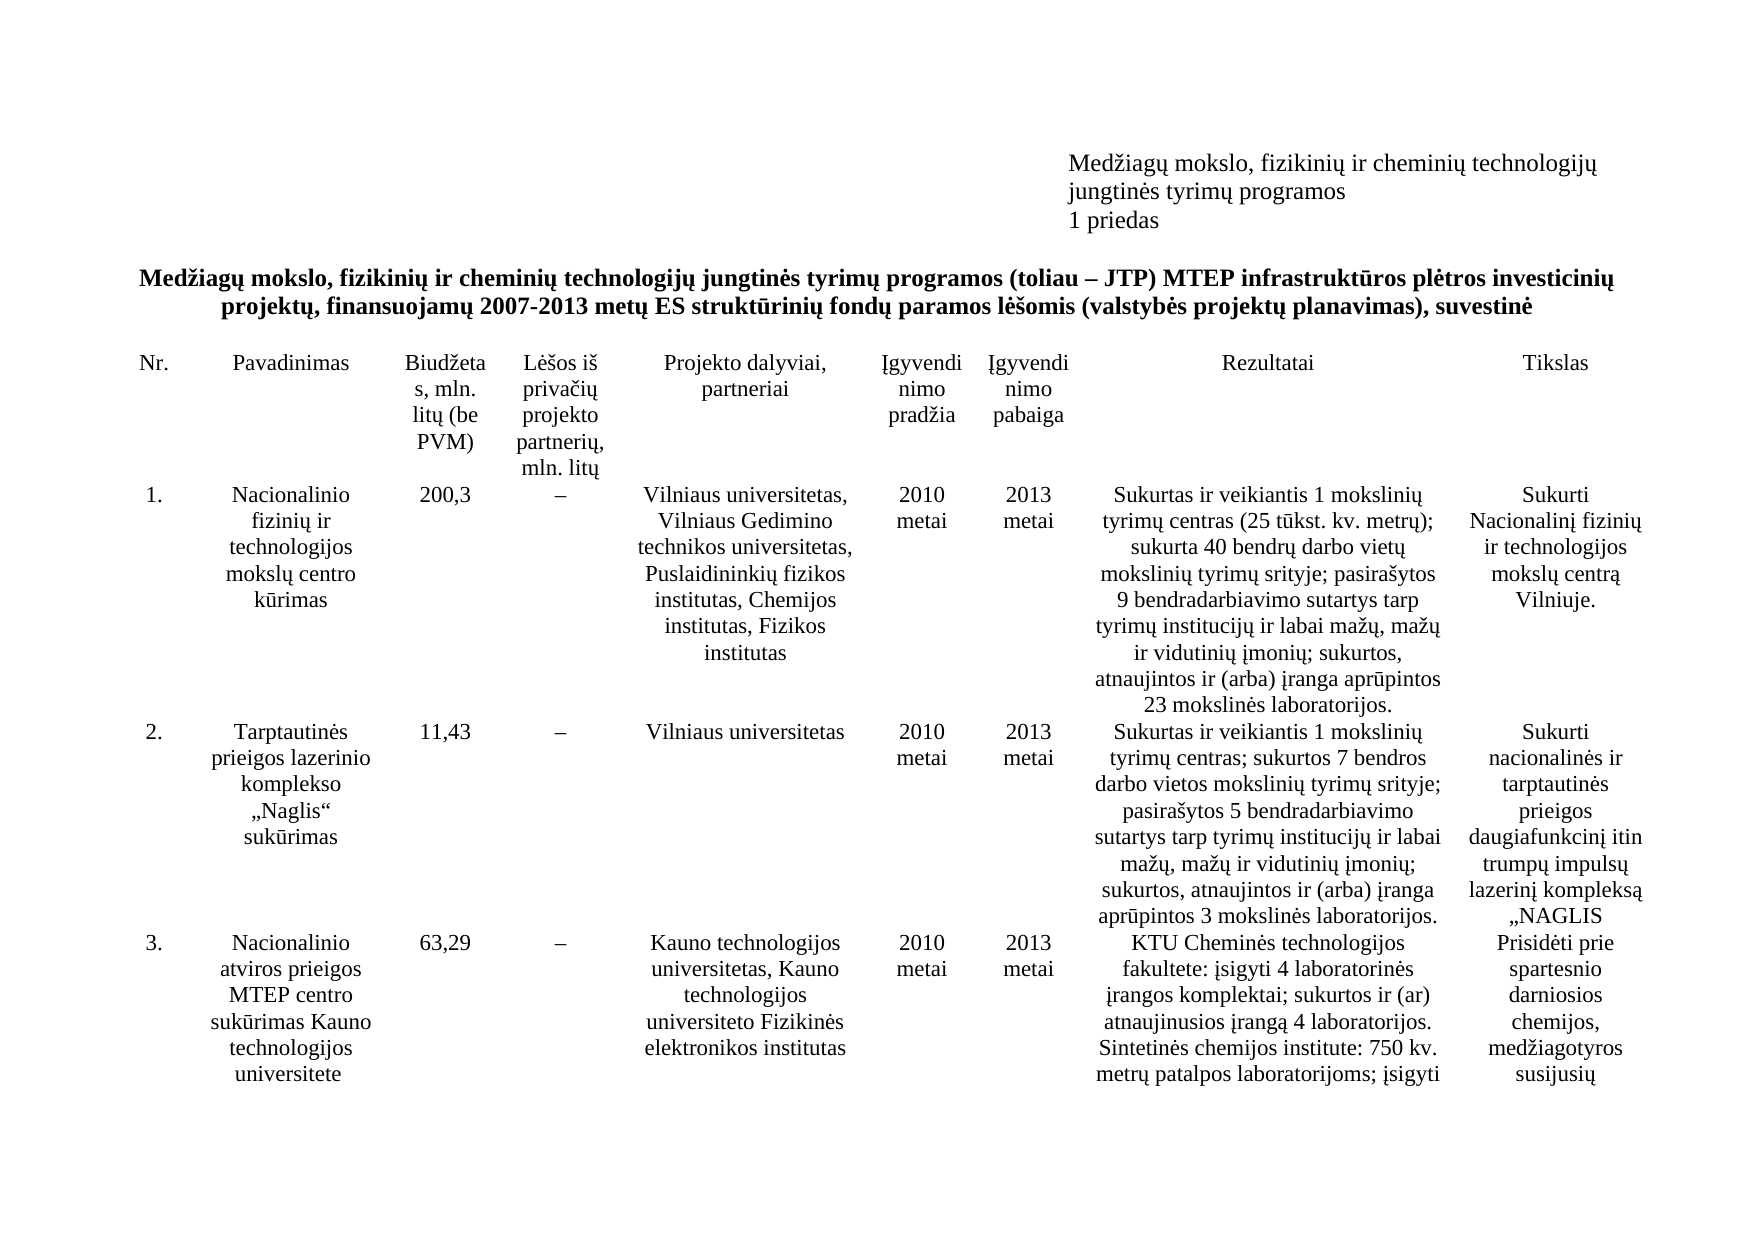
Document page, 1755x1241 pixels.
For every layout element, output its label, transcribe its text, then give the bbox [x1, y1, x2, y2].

table_header Rezultatai [1082, 349, 1454, 481]
table_header Biudžetas, mln. litų (be PVM) [392, 349, 498, 481]
table_cell 2010 metai [869, 481, 975, 718]
table_cell Nacionalinio atviros prieigos MTEP centro sukūrimas Kauno technologijos universitete [190, 929, 392, 1087]
table_header Projekto dalyviai, partneriai [622, 349, 868, 481]
table_cell 1. [118, 481, 190, 718]
table_header Tikslas [1454, 349, 1657, 481]
table_header Įgyvendinimo pradžia [869, 349, 975, 481]
table_header Nr. [118, 349, 190, 481]
table_cell 2010 metai [869, 718, 975, 929]
text Medžiagų mokslo, fizikinių ir cheminių technologijų jungtinės tyrimų programos [1068, 148, 1636, 205]
table_cell Sukurtas ir veikiantis 1 mokslinių tyrimų centras; sukurtos 7 bendros darbo vietos mokslinių tyrimų srityje; pasirašytos 5 bendradarbiavimo sutartys tarp tyrimų institucijų ir labai mažų, mažų ir vidutinių įmonių; sukurtos, atnaujintos ir (arba) įranga aprūpintos 3 mokslinės laboratorijos. [1082, 718, 1454, 929]
table_cell Prisidėti prie spartesnio darniosios chemijos, medžiagotyros susijusių [1454, 929, 1657, 1087]
table_cell Vilniaus universitetas [622, 718, 868, 929]
table_cell Sukurti Nacionalinį fizinių ir technologijos mokslų centrą Vilniuje. [1454, 481, 1657, 718]
table_cell – [499, 481, 622, 718]
table_header Lėšos iš privačių projekto partnerių, mln. litų [499, 349, 622, 481]
table_cell 2010 metai [869, 929, 975, 1087]
table_header Pavadinimas [190, 349, 392, 481]
table_cell 63,29 [392, 929, 498, 1087]
table_cell – [499, 718, 622, 929]
table_cell 2013 metai [975, 481, 1082, 718]
table_cell 200,3 [392, 481, 498, 718]
table_cell Nacionalinio fizinių ir technologijos mokslų centro kūrimas [190, 481, 392, 718]
table_cell 2013 metai [975, 718, 1082, 929]
table_cell 11,43 [392, 718, 498, 929]
table_cell Tarptautinės prieigos lazerinio komplekso „Naglis“ sukūrimas [190, 718, 392, 929]
table_cell 2013 metai [975, 929, 1082, 1087]
table_cell – [499, 929, 622, 1087]
table_header Įgyvendinimo pabaiga [975, 349, 1082, 481]
text 1 priedas [1068, 205, 1746, 234]
table_cell 2. [118, 718, 190, 929]
table_cell KTU Cheminės technologijos fakultete: įsigyti 4 laboratorinės įrangos komplektai; sukurtos ir (ar) atnaujinusios įrangą 4 laboratorijos. Sintetinės chemijos institute: 750 kv. metrų patalpos laboratorijoms; įsigyti [1082, 929, 1454, 1087]
table_cell Kauno technologijos universitetas, Kauno technologijos universiteto Fizikinės elektronikos institutas [622, 929, 868, 1087]
table_cell Vilniaus universitetas, Vilniaus Gedimino technikos universitetas, Puslaidininkių fizikos institutas, Chemijos institutas, Fizikos institutas [622, 481, 868, 718]
table_cell Sukurtas ir veikiantis 1 mokslinių tyrimų centras (25 tūkst. kv. metrų); sukurta 40 bendrų darbo vietų mokslinių tyrimų srityje; pasirašytos 9 bendradarbiavimo sutartys tarp tyrimų institucijų ir labai mažų, mažų ir vidutinių įmonių; sukurtos, atnaujintos ir (arba) įranga aprūpintos 23 mokslinės laboratorijos. [1082, 481, 1454, 718]
table_cell 3. [118, 929, 190, 1087]
text Medžiagų mokslo, fizikinių ir cheminių technologijų jungtinės tyrimų programos (toliau – JTP) MTEP infrastruktūros plėtros investicinių projektų, finansuojamų 2007-2013 metų ES struktūrinių fondų paramos lėšomis (valstybės projektų planavimas), suvestinė [118, 263, 1636, 320]
table_cell Sukurti nacionalinės ir tarptautinės prieigos daugiafunkcinį itin trumpų impulsų lazerinį kompleksą „NAGLIS [1454, 718, 1657, 929]
